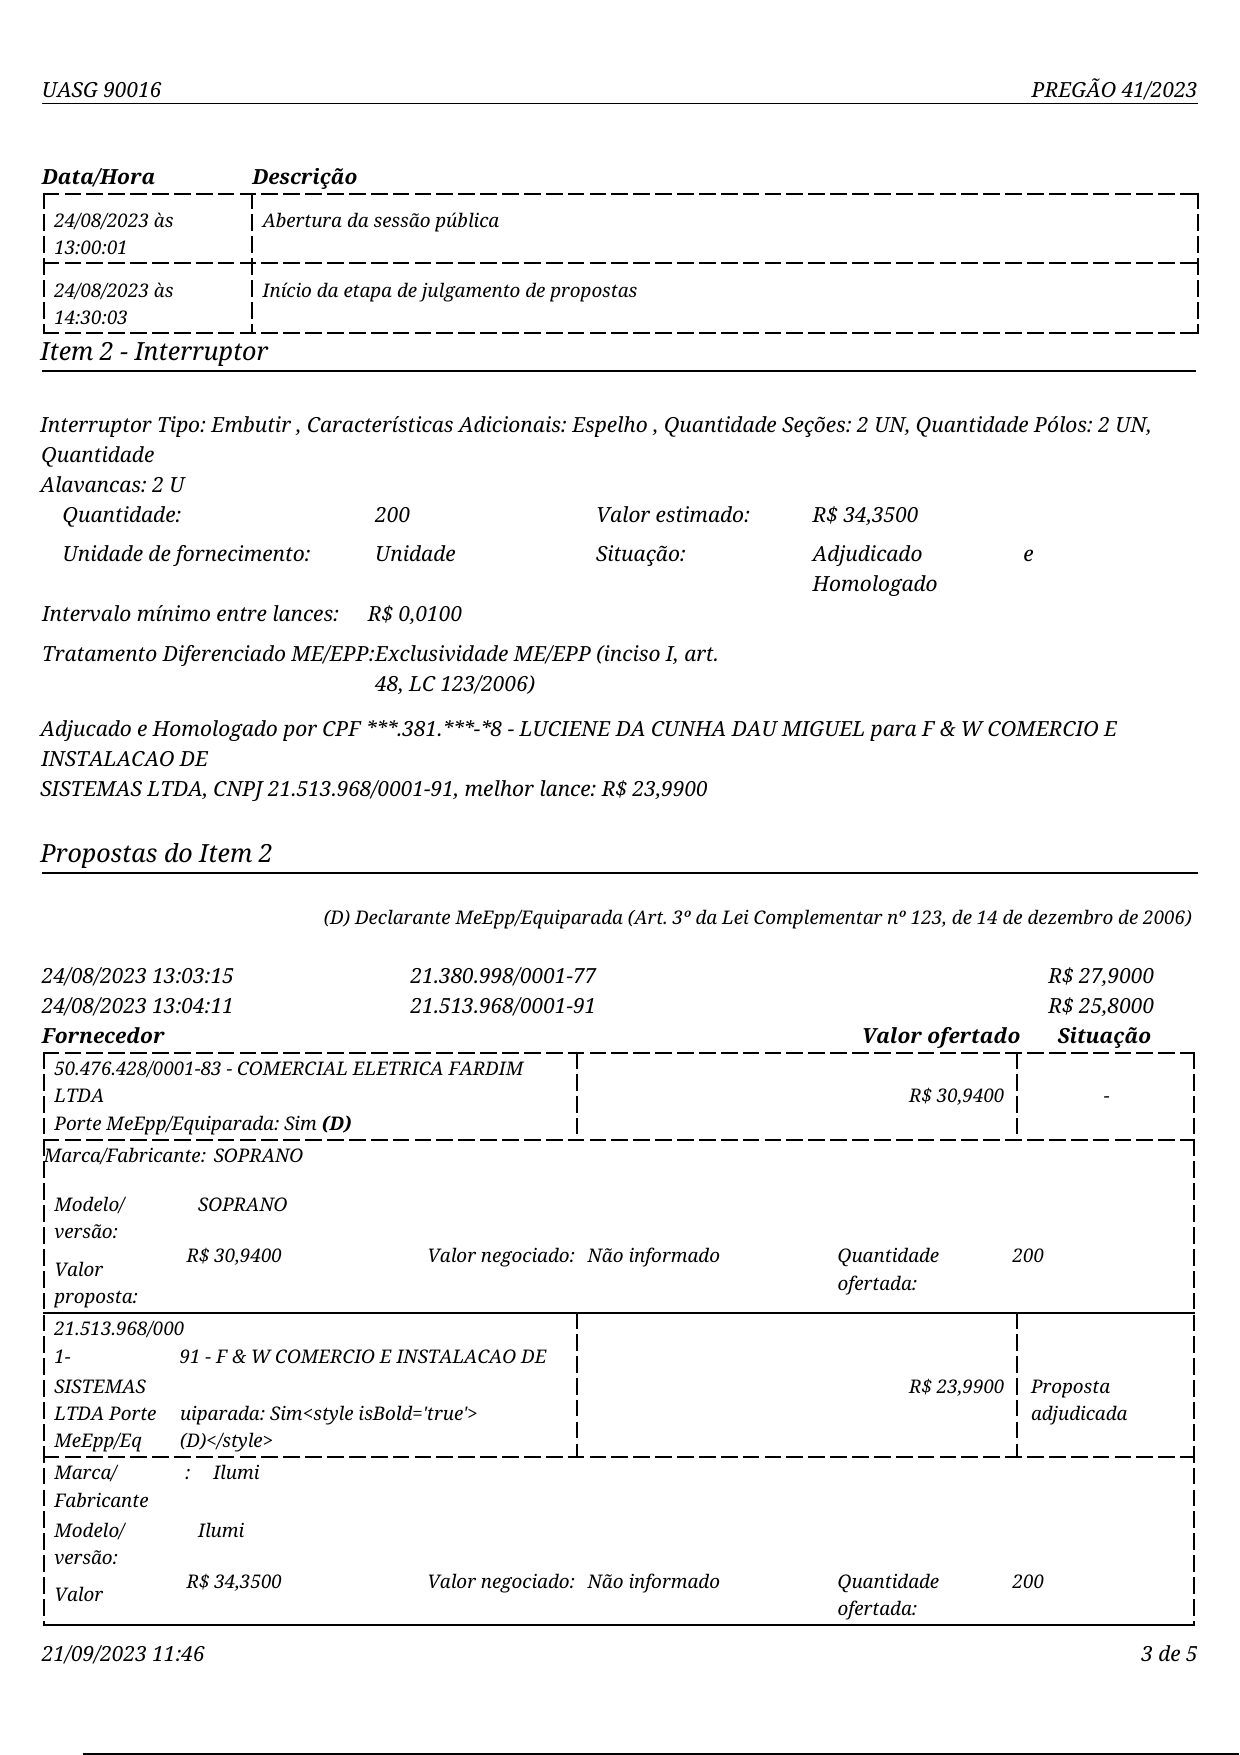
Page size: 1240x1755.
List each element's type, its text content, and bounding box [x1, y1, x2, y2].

table_cell [577, 1516, 837, 1565]
table_cell SISTEMAS LTDA Porte MeEpp/Eq [44, 1372, 186, 1456]
table_cell [838, 1190, 1194, 1239]
table_cell [838, 1314, 1017, 1372]
text Fornecedor Valor ofertado Situação [42, 1022, 1200, 1050]
table_header R$ 27,9000 [992, 961, 1156, 991]
text Item 2 - Interruptor [40, 334, 1200, 368]
table_cell Quantidade ofertada: [838, 1239, 1002, 1312]
table_cell Modelo/versão: Valor [44, 1516, 186, 1624]
table_cell Quantidade ofertada: [838, 1565, 1002, 1624]
text SISTEMAS LTDA, CNPJ 21.513.968/0001-91, melhor lance: R$ 23,9900 [40, 774, 1200, 802]
text Tratamento Diferenciado ME/EPP: Exclusividade ME/EPP (inciso I, art. [42, 639, 1200, 667]
table_header 200 Unidade [375, 501, 596, 599]
table_cell R$ 25,8000 [992, 991, 1156, 1022]
table_cell 200 [1002, 1239, 1194, 1312]
table_header 24/08/2023 às 13:00:01 [44, 193, 252, 262]
table_header [577, 1052, 837, 1139]
table_header - [1017, 1052, 1194, 1139]
table_header Valor estimado: Situação: [596, 501, 812, 599]
text Interruptor Tipo: Embutir , Características Adicionais: Espelho , Quantidade Seções: 2 UN, Quantidade Pólos: 2 UN, Quantidade [40, 411, 1200, 468]
text (D) Declarante MeEpp/Equiparada (Art. 3º da Lei Complementar nº 123, de 14 de dezembro de 2006) [42, 904, 1194, 929]
table_header 24/08/2023 13:03:15 [42, 961, 410, 991]
table_cell 24/08/2023 às 14:30:03 [44, 262, 252, 332]
table_cell Início da etapa de julgamento de propostas [252, 262, 1198, 332]
table_header Abertura da sessão pública [252, 193, 1198, 262]
table_cell [838, 1456, 1194, 1516]
table_header R$ 30,9400 [838, 1052, 1017, 1139]
table_cell 21.513.968/0001-91 [410, 991, 992, 1022]
table_cell [577, 1139, 837, 1190]
table_cell 21.513.968/0001- [44, 1314, 186, 1372]
table_header 21.380.998/0001-77 [410, 961, 992, 991]
table_cell 200 [1002, 1565, 1194, 1624]
table_cell [838, 1516, 1194, 1565]
table_cell Marca/Fabricante: SOPRANO [44, 1139, 577, 1190]
table_cell Proposta adjudicada [1017, 1372, 1194, 1456]
table_cell Ilumi [186, 1516, 577, 1565]
table_header Quantidade: Unidade de fornecimento: [63, 501, 375, 599]
table_cell Modelo/versão: Valor proposta: [44, 1190, 186, 1312]
text Alavancas: 2 U [40, 470, 1200, 499]
table_cell 91 - F & W COMERCIO E INSTALACAO DE [186, 1314, 577, 1372]
table_cell SOPRANO [186, 1190, 577, 1239]
table_cell [838, 1139, 1194, 1190]
table_header 50.476.428/0001-83 - COMERCIAL ELETRICA FARDIM LTDA Porte MeEpp/Equiparada: Sim (D) [44, 1052, 577, 1139]
text Adjucado e Homologado por CPF ***.381.***-*8 - LUCIENE DA CUNHA DAU MIGUEL para F & W COMERCIO E INSTALACAO DE [40, 714, 1200, 772]
table_cell [1017, 1314, 1194, 1372]
table_cell [577, 1314, 837, 1372]
table_cell uiparada: Sim<style isBold='true'> (D)</style> [186, 1372, 577, 1456]
table_cell [577, 1372, 837, 1456]
table_cell Não informado [577, 1239, 837, 1312]
table_cell R$ 34,3500 Valor negociado: [186, 1565, 577, 1624]
table_cell : Ilumi [186, 1456, 577, 1516]
table_cell [577, 1456, 837, 1516]
table_cell 24/08/2023 13:04:11 [42, 991, 410, 1022]
table_cell Marca/Fabricante [44, 1456, 186, 1516]
table_cell [577, 1190, 837, 1239]
table_cell R$ 30,9400 Valor negociado: [186, 1239, 577, 1312]
table_cell R$ 23,9900 [838, 1372, 1017, 1456]
table_header R$ 34,3500 Adjudicado e Homologado [813, 501, 1036, 599]
table_cell Não informado [577, 1565, 837, 1624]
text Propostas do Item 2 [40, 836, 1200, 870]
text 48, LC 123/2006) [375, 669, 1200, 697]
text Data/Hora Descrição [42, 162, 1200, 190]
text Intervalo mínimo entre lances: R$ 0,0100 [42, 599, 1200, 628]
